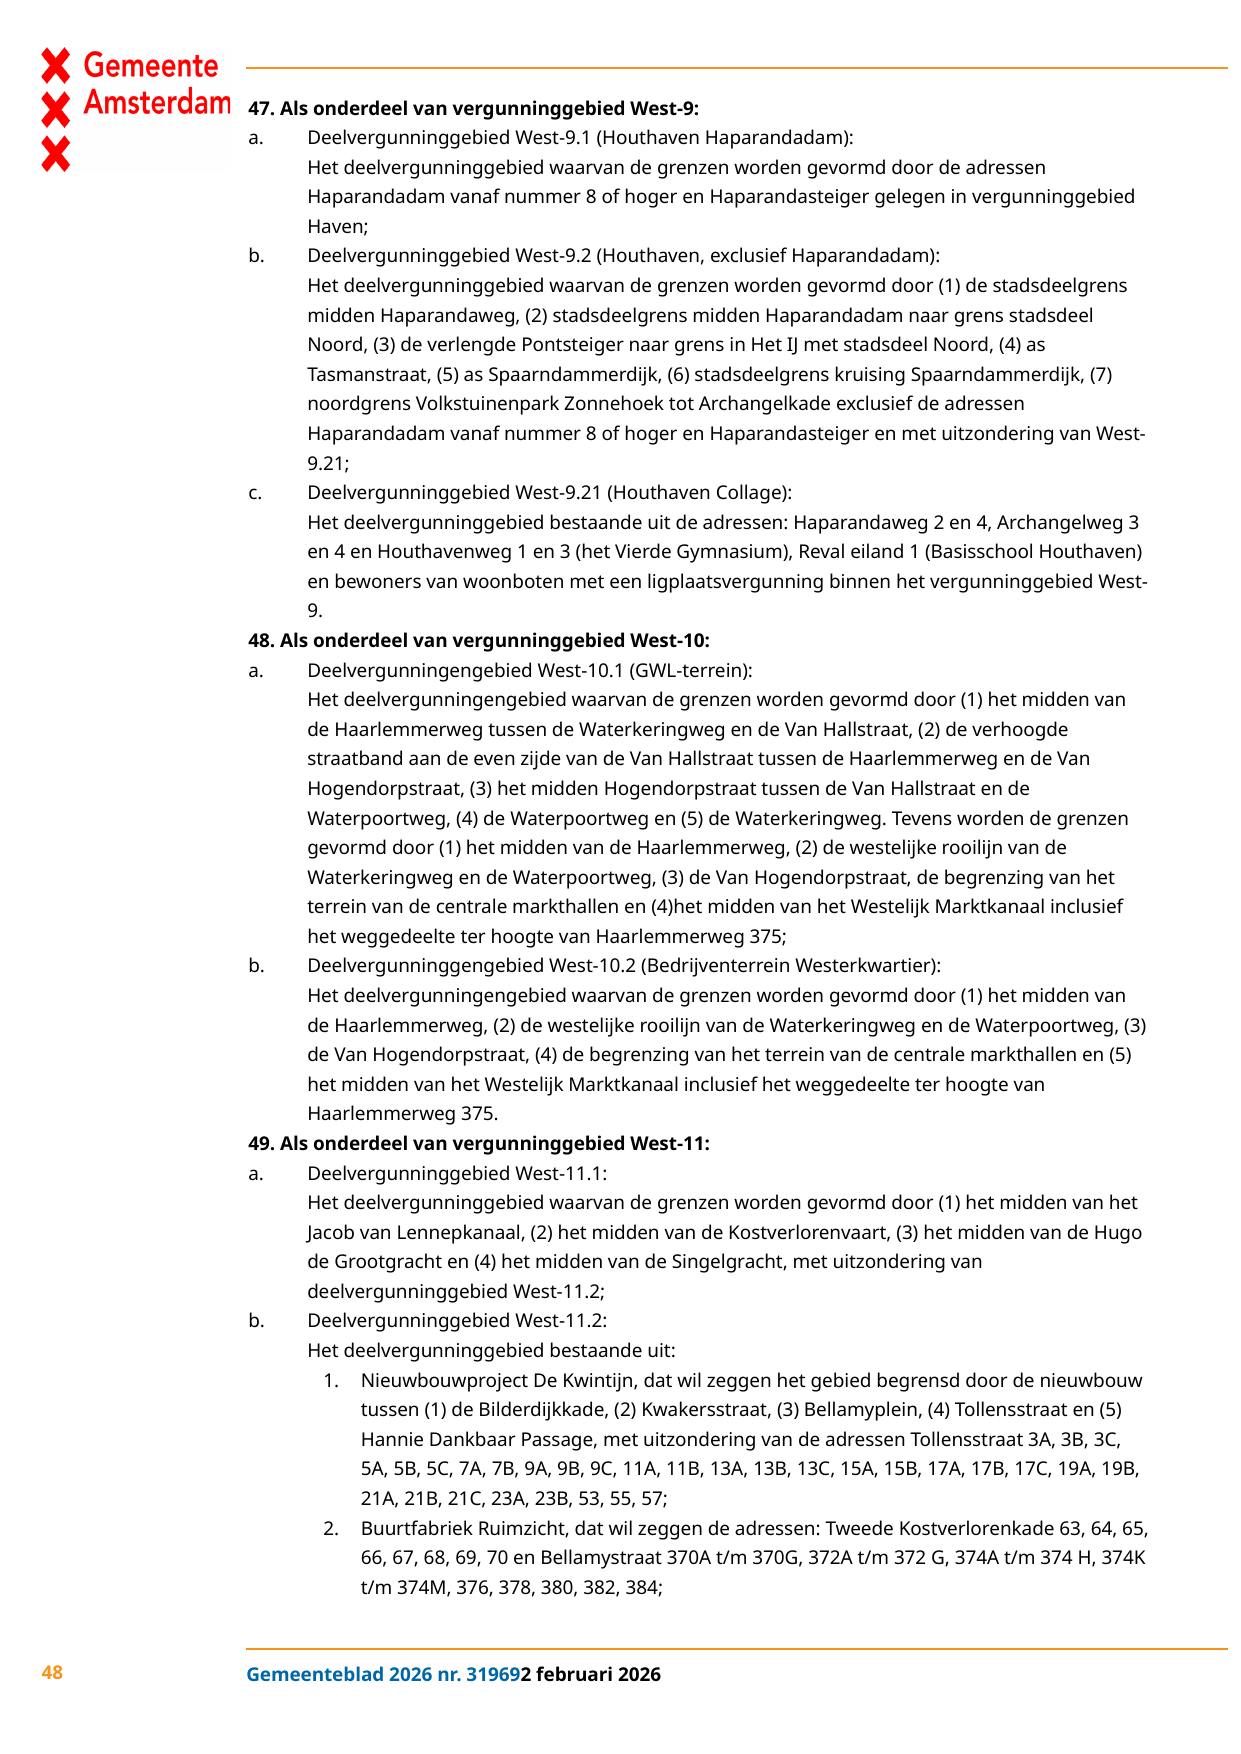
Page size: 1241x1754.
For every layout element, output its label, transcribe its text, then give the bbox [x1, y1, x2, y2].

list Deelvergunninggebied West-9.21 (Houthaven Collage): [248, 479, 1152, 505]
list Deelvergunningengebied West-10.1 (GWL-terrein): [248, 657, 1152, 683]
text 47. Als onderdeel van vergunninggebied West-9: [248, 95, 1152, 121]
list Het deelvergunninggebied waarvan de grenzen worden gevormd door (1) het midden van het Jacob van Lennepkanaal, (2) het midden van de Kostverlorenvaart, (3) het midden van de Hugo de Grootgracht en (4) het midden van de Singelgracht, met uitzondering van deelvergunninggebied West-11.2; [248, 1189, 1152, 1304]
list Het deelvergunninggebied waarvan de grenzen worden gevormd door de adressen Haparandadam vanaf nummer 8 of hoger en Haparandasteiger gelegen in vergunninggebied Haven; [248, 154, 1152, 239]
list Deelvergunninggebied West-11.2: [248, 1308, 1152, 1333]
list Het deelvergunninggebied waarvan de grenzen worden gevormd door (1) de stadsdeelgrens midden Haparandaweg, (2) stadsdeelgrens midden Haparandadam naar grens stadsdeel Noord, (3) de verlengde Pontsteiger naar grens in Het IJ met stadsdeel Noord, (4) as Tasmanstraat, (5) as Spaarndammerdijk, (6) stadsdeelgrens kruising Spaarndammerdijk, (7) noordgrens Volkstuinenpark Zonnehoek tot Archangelkade exclusief de adressen Haparandadam vanaf nummer 8 of hoger en Haparandasteiger en met uitzondering van West-9.21; [248, 272, 1152, 476]
list Het deelvergunninggebied bestaande uit: [248, 1337, 1152, 1363]
list Deelvergunninggebied West-9.1 (Houthaven Haparandadam): [248, 124, 1152, 150]
list Het deelvergunningengebied waarvan de grenzen worden gevormd door (1) het midden van de Haarlemmerweg tussen de Waterkeringweg en de Van Hallstraat, (2) de verhoogde straatband aan de even zijde van de Van Hallstraat tussen de Haarlemmerweg en de Van Hogendorpstraat, (3) het midden Hogendorpstraat tussen de Van Hallstraat en de Waterpoortweg, (4) de Waterpoortweg en (5) de Waterkeringweg. Tevens worden de grenzen gevormd door (1) het midden van de Haarlemmerweg, (2) de westelijke rooilijn van de Waterkeringweg en de Waterpoortweg, (3) de Van Hogendorpstraat, de begrenzing van het terrein van de centrale markthallen en (4)het midden van het Westelijk Marktkanaal inclusief het weggedeelte ter hoogte van Haarlemmerweg 375; [248, 686, 1152, 949]
list Nieuwbouwproject De Kwintijn, dat wil zeggen het gebied begrensd door de nieuwbouw tussen (1) de Bilderdijkkade, (2) Kwakersstraat, (3) Bellamyplein, (4) Tollensstraat en (5) Hannie Dankbaar Passage, met uitzondering van de adressen Tollensstraat 3A, 3B, 3C, 5A, 5B, 5C, 7A, 7B, 9A, 9B, 9C, 11A, 11B, 13A, 13B, 13C, 15A, 15B, 17A, 17B, 17C, 19A, 19B, 21A, 21B, 21C, 23A, 23B, 53, 55, 57; [323, 1367, 1152, 1511]
list Buurtfabriek Ruimzicht, dat wil zeggen de adressen: Tweede Kostverlorenkade 63, 64, 65, 66, 67, 68, 69, 70 en Bellamystraat 370A t/m 370G, 372A t/m 372 G, 374A t/m 374 H, 374K t/m 374M, 376, 378, 380, 382, 384; [323, 1515, 1152, 1600]
text 49. Als onderdeel van vergunninggebied West-11: [248, 1130, 1152, 1156]
list Deelvergunninggengebied West-10.2 (Bedrijventerrein Westerkwartier): [248, 953, 1152, 978]
list Deelvergunninggebied West-11.1: [248, 1160, 1152, 1186]
list Deelvergunninggebied West-9.2 (Houthaven, exclusief Haparandadam): [248, 243, 1152, 268]
list Het deelvergunninggebied bestaande uit de adressen: Haparandaweg 2 en 4, Archangelweg 3 en 4 en Houthavenweg 1 en 3 (het Vierde Gymnasium), Reval eiland 1 (Basisschool Houthaven) en bewoners van woonboten met een ligplaatsvergunning binnen het vergunninggebied West-9. [248, 509, 1152, 623]
picture [41, 47, 231, 172]
text 48. Als onderdeel van vergunninggebied West-10: [248, 627, 1152, 653]
list Het deelvergunningengebied waarvan de grenzen worden gevormd door (1) het midden van de Haarlemmerweg, (2) de westelijke rooilijn van de Waterkeringweg en de Waterpoortweg, (3) de Van Hogendorpstraat, (4) de begrenzing van het terrein van de centrale markthallen en (5) het midden van het Westelijk Marktkanaal inclusief het weggedeelte ter hoogte van Haarlemmerweg 375. [248, 982, 1152, 1126]
